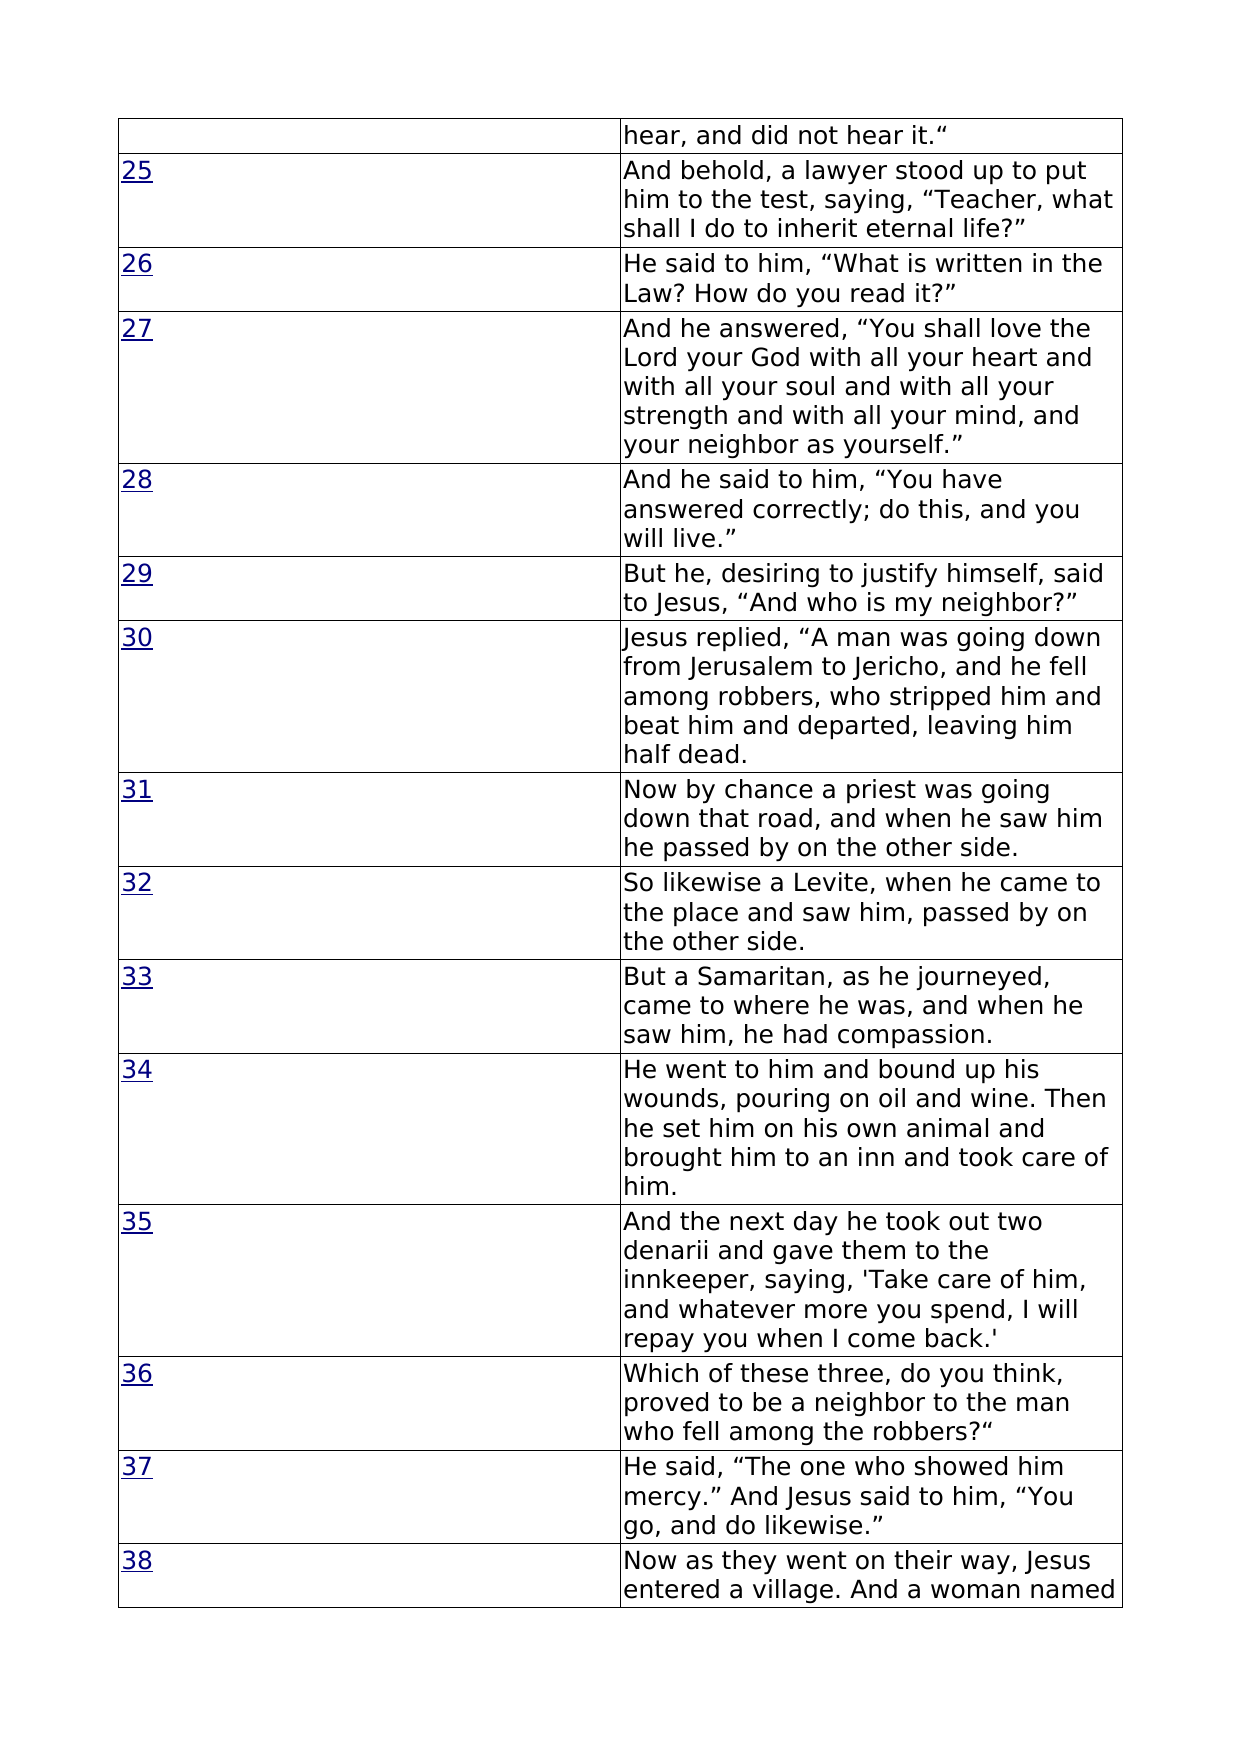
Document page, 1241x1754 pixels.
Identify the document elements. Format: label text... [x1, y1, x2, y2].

table_cell He said to him, “What is written in the Law? How do you read it?” [621, 248, 1122, 311]
table_cell So likewise a Levite, when he came to the place and saw him, passed by on the other side. [621, 867, 1122, 959]
table_cell And behold, a lawyer stood up to put him to the test, saying, “Teacher, what shall I do to inherit eternal life?” [621, 154, 1122, 247]
table_cell And the next day he took out two denarii and gave them to the innkeeper, saying, 'Take care of him, and whatever more you spend, I will repay you when I come back.' [621, 1205, 1122, 1356]
table_cell 25 [119, 154, 620, 247]
table_cell He said, “The one who showed him mercy.” And Jesus said to him, “You go, and do likewise.” [621, 1451, 1122, 1543]
table_cell And he answered, “You shall love the Lord your God with all your heart and with all your soul and with all your strength and with all your mind, and your neighbor as yourself.” [621, 312, 1122, 463]
table_cell Now as they went on their way, Jesus entered a village. And a woman named [621, 1544, 1122, 1607]
table_cell But a Samaritan, as he journeyed, came to where he was, and when he saw him, he had compassion. [621, 960, 1122, 1052]
table_cell Which of these three, do you think, proved to be a neighbor to the man who fell among the robbers?“ [621, 1357, 1122, 1449]
table_cell [119, 119, 620, 153]
table_cell Now by chance a priest was going down that road, and when he saw him he passed by on the other side. [621, 773, 1122, 866]
table_cell 35 [119, 1205, 620, 1356]
table_cell But he, desiring to justify himself, said to Jesus, “And who is my neighbor?” [621, 557, 1122, 620]
table_cell 38 [119, 1544, 620, 1607]
table_cell 29 [119, 557, 620, 620]
table_cell And he said to him, “You have answered correctly; do this, and you will live.” [621, 464, 1122, 556]
table_cell 28 [119, 464, 620, 556]
table_cell hear, and did not hear it.“ [621, 119, 1122, 153]
table_cell He went to him and bound up his wounds, pouring on oil and wine. Then he set him on his own animal and brought him to an inn and took care of him. [621, 1054, 1122, 1204]
table_cell 26 [119, 248, 620, 311]
table_cell 36 [119, 1357, 620, 1449]
table_cell 32 [119, 867, 620, 959]
table_cell 31 [119, 773, 620, 866]
table_cell Jesus replied, “A man was going down from Jerusalem to Jericho, and he fell among robbers, who stripped him and beat him and departed, leaving him half dead. [621, 621, 1122, 772]
table_cell 27 [119, 312, 620, 463]
table_cell 33 [119, 960, 620, 1052]
table_cell 30 [119, 621, 620, 772]
table_cell 34 [119, 1054, 620, 1204]
table_cell 37 [119, 1451, 620, 1543]
